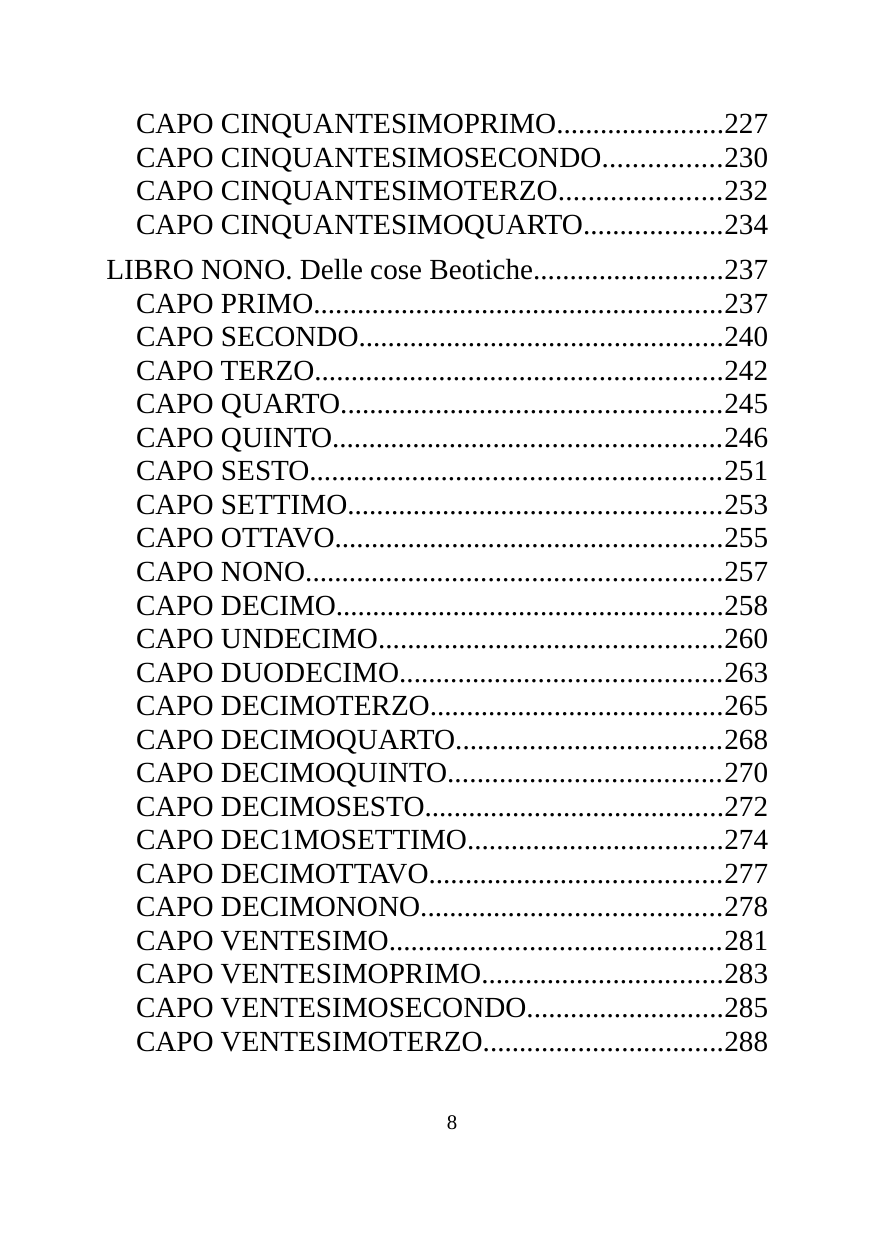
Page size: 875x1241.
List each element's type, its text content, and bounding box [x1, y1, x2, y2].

text CAPO VENTESIMO 281 [136, 923, 768, 957]
text CAPO DECIMOTTAVO 277 [136, 856, 768, 889]
text CAPO TERZO 242 [136, 353, 768, 386]
text CAPO DECIMOSESTO 272 [136, 789, 768, 822]
text CAPO VENTESIMOSECONDO 285 [136, 990, 768, 1024]
text CAPO SECONDO 240 [136, 319, 768, 353]
text CAPO VENTESIMOPRIMO 283 [136, 957, 768, 990]
text CAPO SETTIMO 253 [136, 487, 768, 521]
text CAPO CINQUANTESIMOSECONDO 230 [136, 140, 768, 173]
text CAPO VENTESIMOTERZO 288 [136, 1024, 768, 1057]
text CAPO CINQUANTESIMOTERZO 232 [136, 173, 768, 207]
text CAPO NONO 257 [136, 554, 768, 588]
text CAPO OTTAVO 255 [136, 521, 768, 554]
subtitle LIBRO NONO. Delle cose Beotiche. 237 [106, 252, 768, 286]
text CAPO CINQUANTESIMOPRIMO 227 [136, 106, 768, 140]
text CAPO DECIMOTERZO 265 [136, 688, 768, 722]
text CAPO SESTO 251 [136, 453, 768, 487]
text CAPO DUODECIMO 263 [136, 655, 768, 688]
text CAPO PRIMO 237 [136, 286, 768, 319]
text CAPO QUINTO 246 [136, 420, 768, 453]
text CAPO DECIMOQUARTO 268 [136, 722, 768, 755]
text CAPO UNDECIMO 260 [136, 621, 768, 655]
text CAPO DECIMO 258 [136, 588, 768, 621]
text CAPO CINQUANTESIMOQUARTO 234 [136, 207, 768, 240]
text CAPO DEC1MOSETTIMO 274 [136, 822, 768, 856]
text CAPO DECIMONONO 278 [136, 889, 768, 923]
text CAPO QUARTO 245 [136, 386, 768, 420]
text CAPO DECIMOQUINTO 270 [136, 755, 768, 789]
